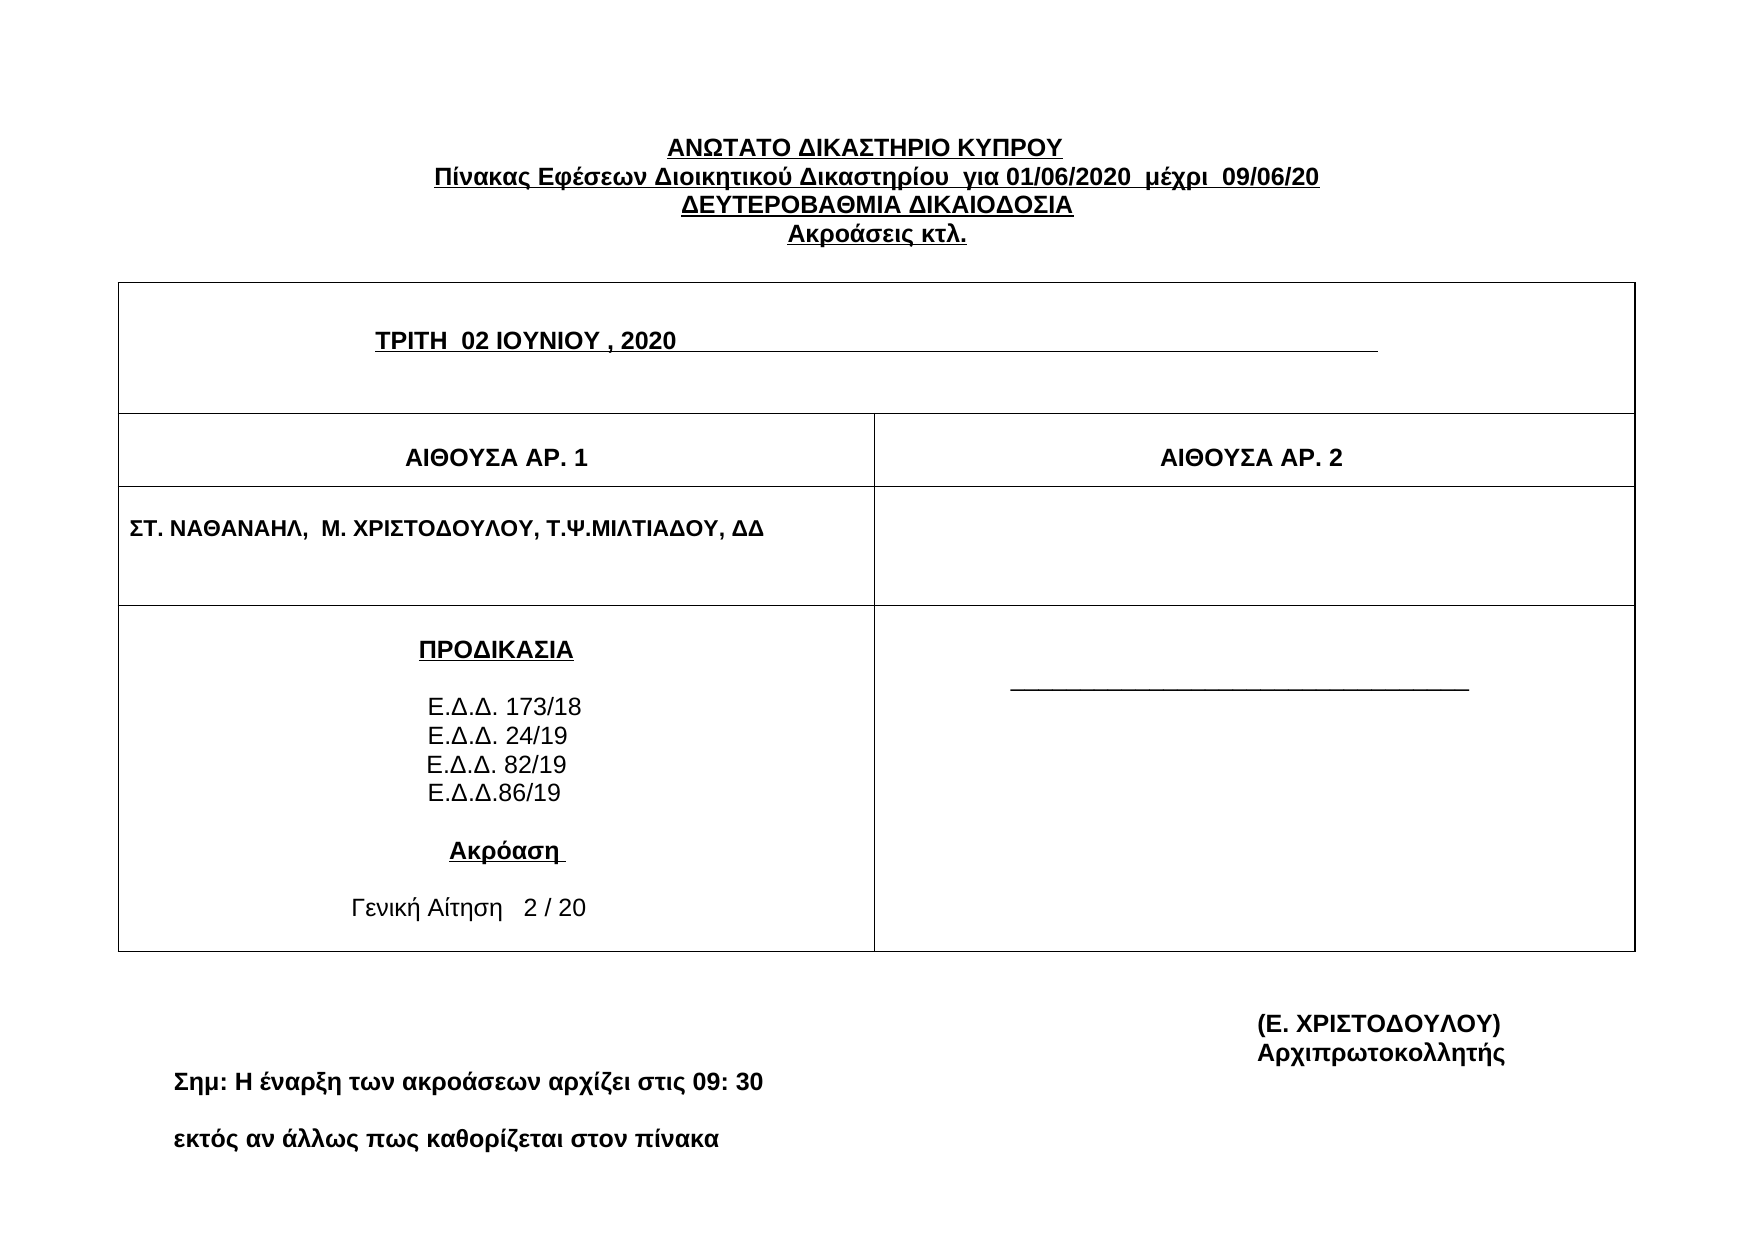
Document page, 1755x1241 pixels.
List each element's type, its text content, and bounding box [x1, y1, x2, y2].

table_cell [875, 487, 1634, 605]
text Αρχιπρωτοκολλητής [118, 1038, 1636, 1067]
table_header ΤΡΙΤΗ 02 ΙΟΥΝΙΟΥ , 2020 [119, 283, 1634, 413]
table_cell ΑΙΘΟΥΣΑ ΑΡ. 1 [119, 414, 874, 486]
table_cell ΣΤ. ΝΑΘΑΝΑΗΛ, Μ. ΧΡΙΣΤΟΔΟΥΛΟΥ, Τ.Ψ.ΜΙΛΤΙΑΔΟΥ, ΔΔ [119, 487, 874, 605]
text Σημ: Η έναρξη των ακροάσεων αρχίζει στις 09: 30 [118, 1067, 1636, 1096]
table_cell _________________________________ [875, 606, 1634, 951]
text (Ε. ΧΡΙΣΤΟΔΟΥΛΟΥ) [118, 1009, 1636, 1038]
table_cell ΑΙΘΟΥΣΑ ΑΡ. 2 [875, 414, 1634, 486]
table_cell ΠΡΟΔΙΚΑΣΙΑ Ε.Δ.Δ. 173/18 Ε.Δ.Δ. 24/19 Ε.Δ.Δ. 82/19 Ε.Δ.Δ.86/19 Ακρόαση Γενική Αίτηση 2 / 20 [119, 606, 874, 951]
text εκτός αν άλλως πως καθορίζεται στον πίνακα [118, 1124, 1636, 1153]
subtitle Aκροάσεις κτλ. [118, 219, 1636, 248]
text ΑΝΩΤΑΤΟ ΔΙΚΑΣΤΗΡΙΟ ΚΥΠΡΟΥ [118, 133, 1636, 162]
subtitle ΔΕΥΤΕΡΟΒΑΘΜΙΑ ΔΙΚΑΙΟΔΟΣΙΑ [118, 190, 1636, 219]
subtitle Πίνακας Εφέσεων Διοικητικού Δικαστηρίου για 01/06/2020 μέχρι 09/06/20 [118, 162, 1636, 190]
